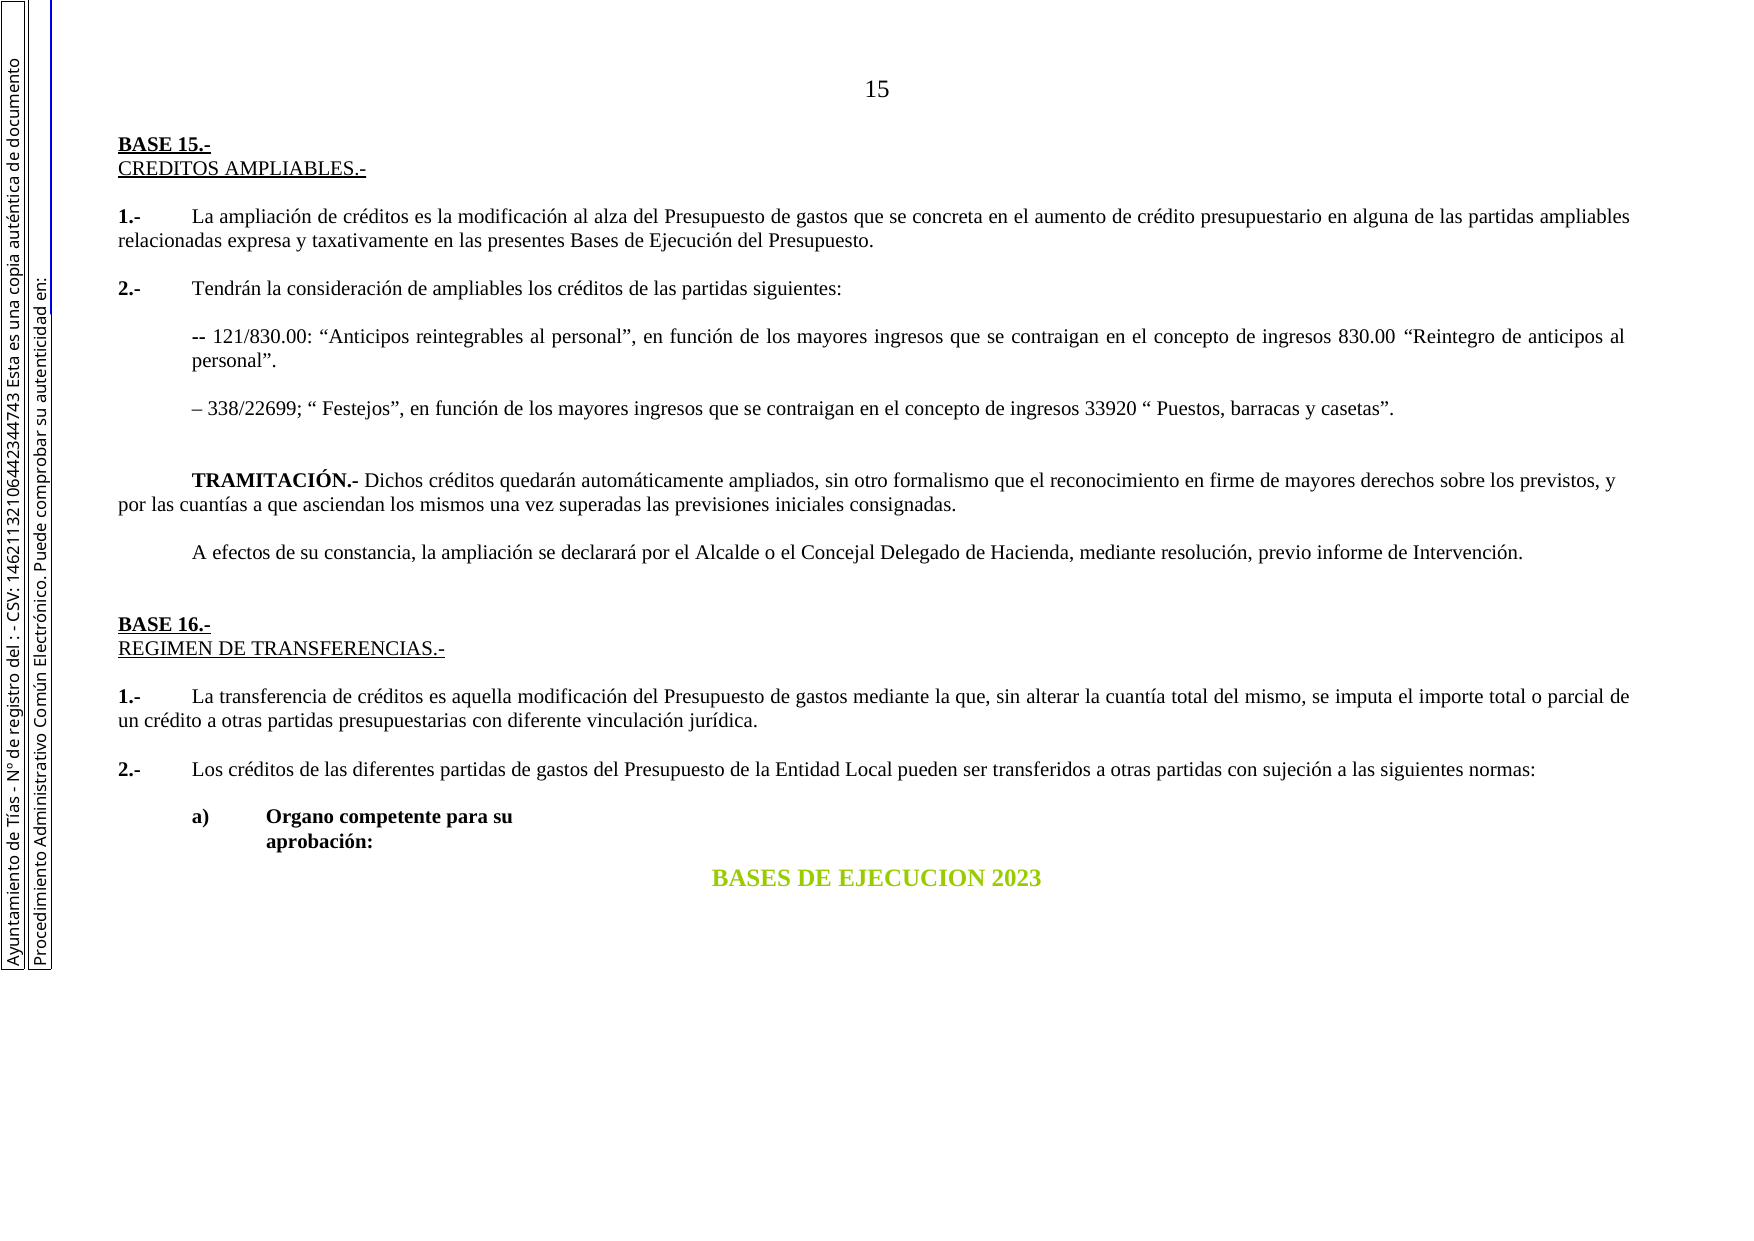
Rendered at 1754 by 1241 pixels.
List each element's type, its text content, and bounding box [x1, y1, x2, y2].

text CREDITOS AMPLIABLES.- [118, 156, 1648, 180]
text – 338/22699; “ Festejos”, en función de los mayores ingresos que se contraigan en el concepto de ingresos 33920 “ Puestos, barracas y casetas”. [192, 396, 1648, 420]
text 2.- Los créditos de las diferentes partidas de gastos del Presupuesto de la Entidad Local pueden ser transferidos a otras partidas con sujeción a las siguientes normas: [118, 757, 1648, 781]
subtitle BASE 16.- [118, 612, 1648, 636]
subtitle 15 [400, 74, 1353, 103]
text 1.- La ampliación de créditos es la modificación al alza del Presupuesto de gastos que se concreta en el aumento de crédito presupuestario en alguna de las partidas ampliables relacionadas expresa y taxativamente en las presentes Bases de Ejecución del Presupuesto. [118, 204, 1636, 252]
list Ayuntamiento de Tías - Nº de registro del : - CSV: 14621132106442344743 Esta es una copia auténtica de documento original ele [2, 4, 22, 969]
text A efectos de su constancia, la ampliación se declarará por el Alcalde o el Concejal Delegado de Hacienda, mediante resolución, previo informe de Intervención. [192, 540, 1648, 564]
list Procedimiento Administrativo Común Electrónico. Puede comprobar su autenticidad en: http://sede.ayuntamientodetias.es/validacio [29, 0, 49, 969]
text REGIMEN DE TRANSFERENCIAS.- [118, 636, 1648, 660]
list Organo competente para su aprobación: [192, 804, 625, 853]
subtitle BASES DE EJECUCION 2023 [712, 863, 1648, 891]
text 2.- Tendrán la consideración de ampliables los créditos de las partidas siguientes: [118, 276, 1648, 300]
text TRAMITACIÓN.- Dichos créditos quedarán automáticamente ampliados, sin otro formalismo que el reconocimiento en firme de mayores derechos sobre los previstos, y por las cuantías a que asciendan los mismos una vez superadas las previsiones iniciales consignadas. [118, 468, 1648, 516]
subtitle BASE 15.- [118, 131, 1648, 156]
text 1.- La transferencia de créditos es aquella modificación del Presupuesto de gastos mediante la que, sin alterar la cuantía total del mismo, se imputa el importe total o parcial de un crédito a otras partidas presupuestarias con diferente vinculación jurídica. [118, 684, 1636, 732]
text -- 121/830.00: “Anticipos reintegrables al personal”, en función de los mayores ingresos que se contraigan en el concepto de ingresos 830.00 “Reintegro de anticipos al personal”. [192, 324, 1648, 372]
